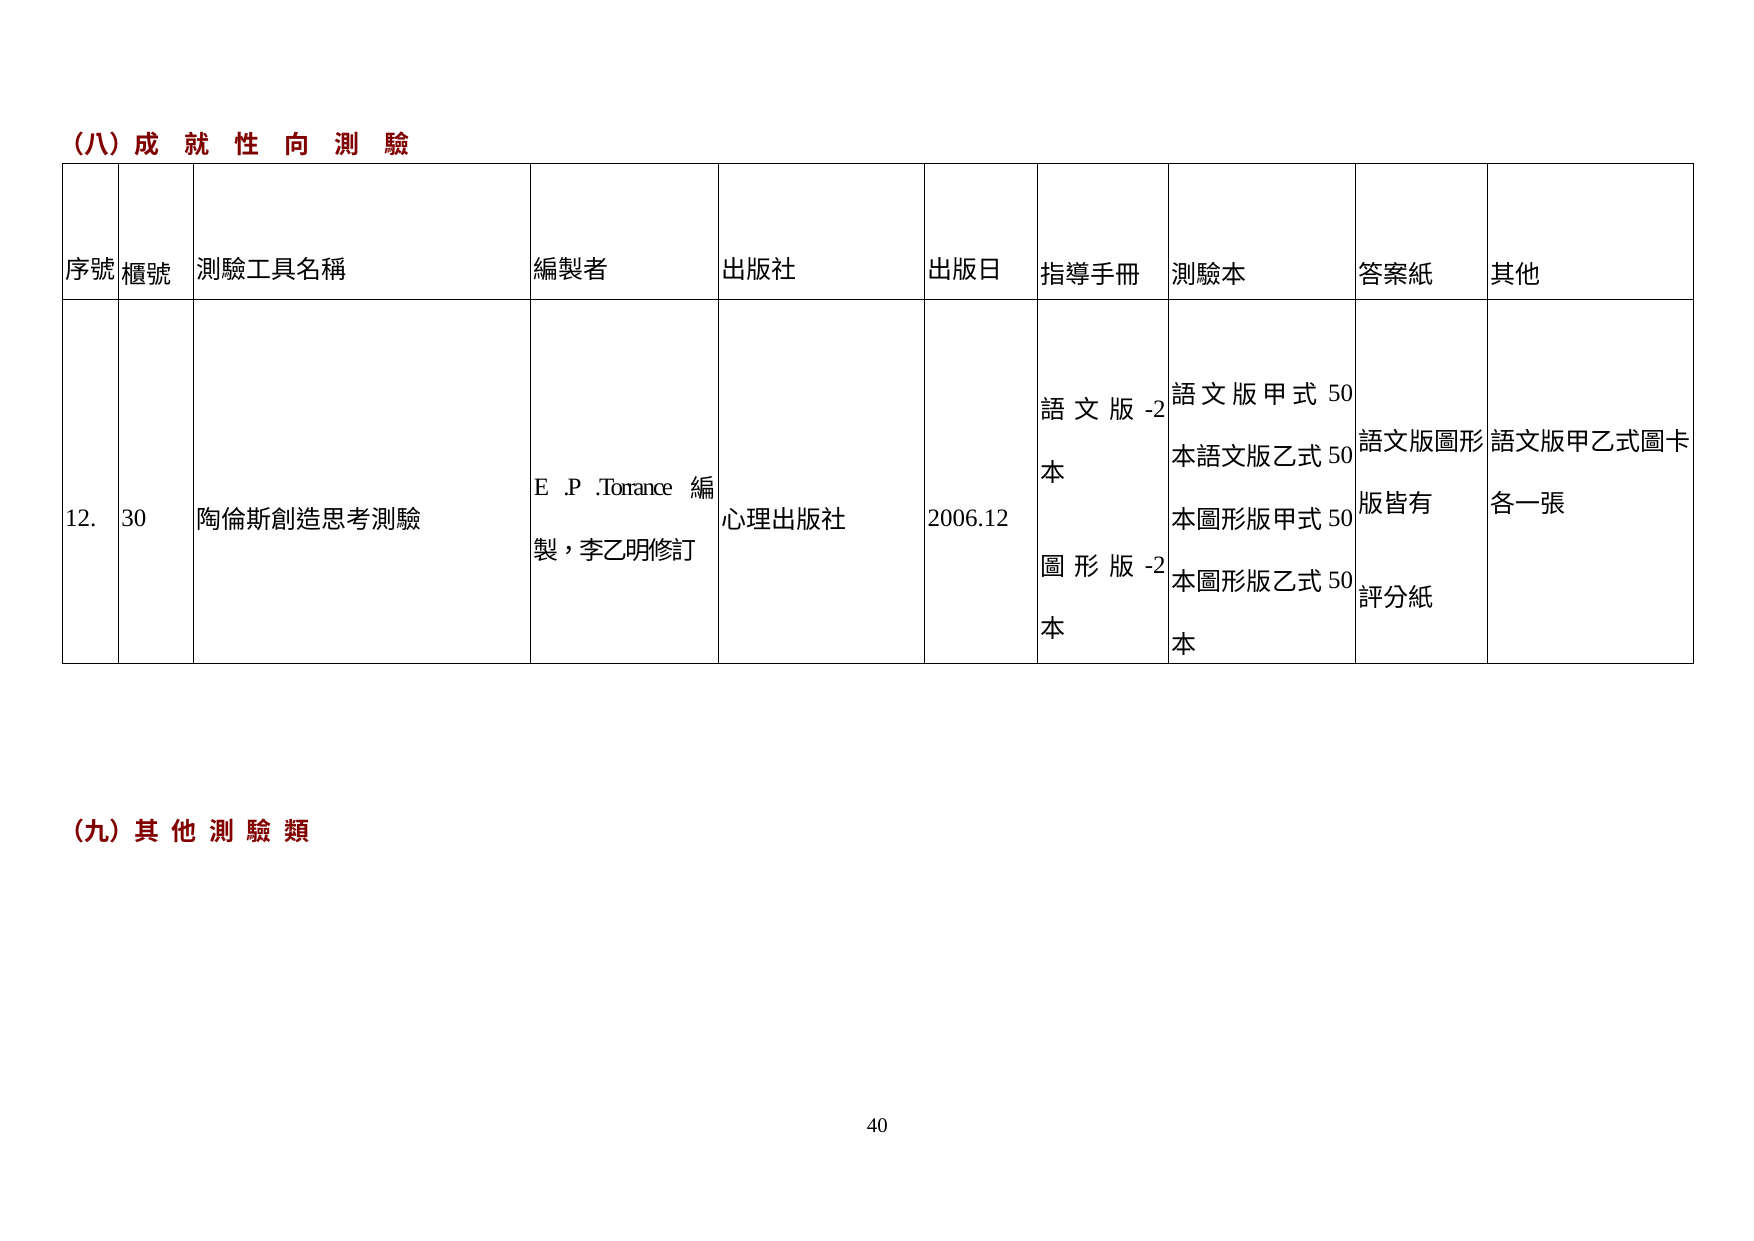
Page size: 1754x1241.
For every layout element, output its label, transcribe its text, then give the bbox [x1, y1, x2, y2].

text （九）其 他 測 驗 類 [59, 788, 1695, 851]
table_cell 心理出版社 [719, 300, 924, 663]
table_cell 語文版甲式50本語文版乙式50本圖形版甲式50本圖形版乙式50本 [1169, 300, 1355, 663]
table_header 測驗工具名稱 [194, 164, 530, 299]
table_cell 陶倫斯創造思考測驗 [194, 300, 530, 663]
table_header 測驗本 [1169, 164, 1355, 299]
table_cell [63, 300, 118, 663]
table_cell 語文版-2本 圖形版-2本 [1038, 300, 1168, 663]
table_header 編製者 [531, 164, 718, 299]
table_header 其他 [1488, 164, 1693, 299]
table_header 出版日 [925, 164, 1037, 299]
table_header 答案紙 [1356, 164, 1487, 299]
table_cell 語文版圖形版皆有 評分紙 [1356, 300, 1487, 663]
table_cell 語文版甲乙式圖卡各一張 [1488, 300, 1693, 663]
table_header 櫃號 [119, 164, 193, 299]
table_cell E .P .Torrance編製，李乙明修訂 [531, 300, 718, 663]
table_header 序號 [63, 164, 118, 299]
table_cell 30 [119, 300, 193, 663]
text （八）成 就 性 向 測 驗 [59, 101, 1695, 163]
table_cell 2006.12 [925, 300, 1037, 663]
table_header 出版社 [719, 164, 924, 299]
table_header 指導手冊 [1038, 164, 1168, 299]
